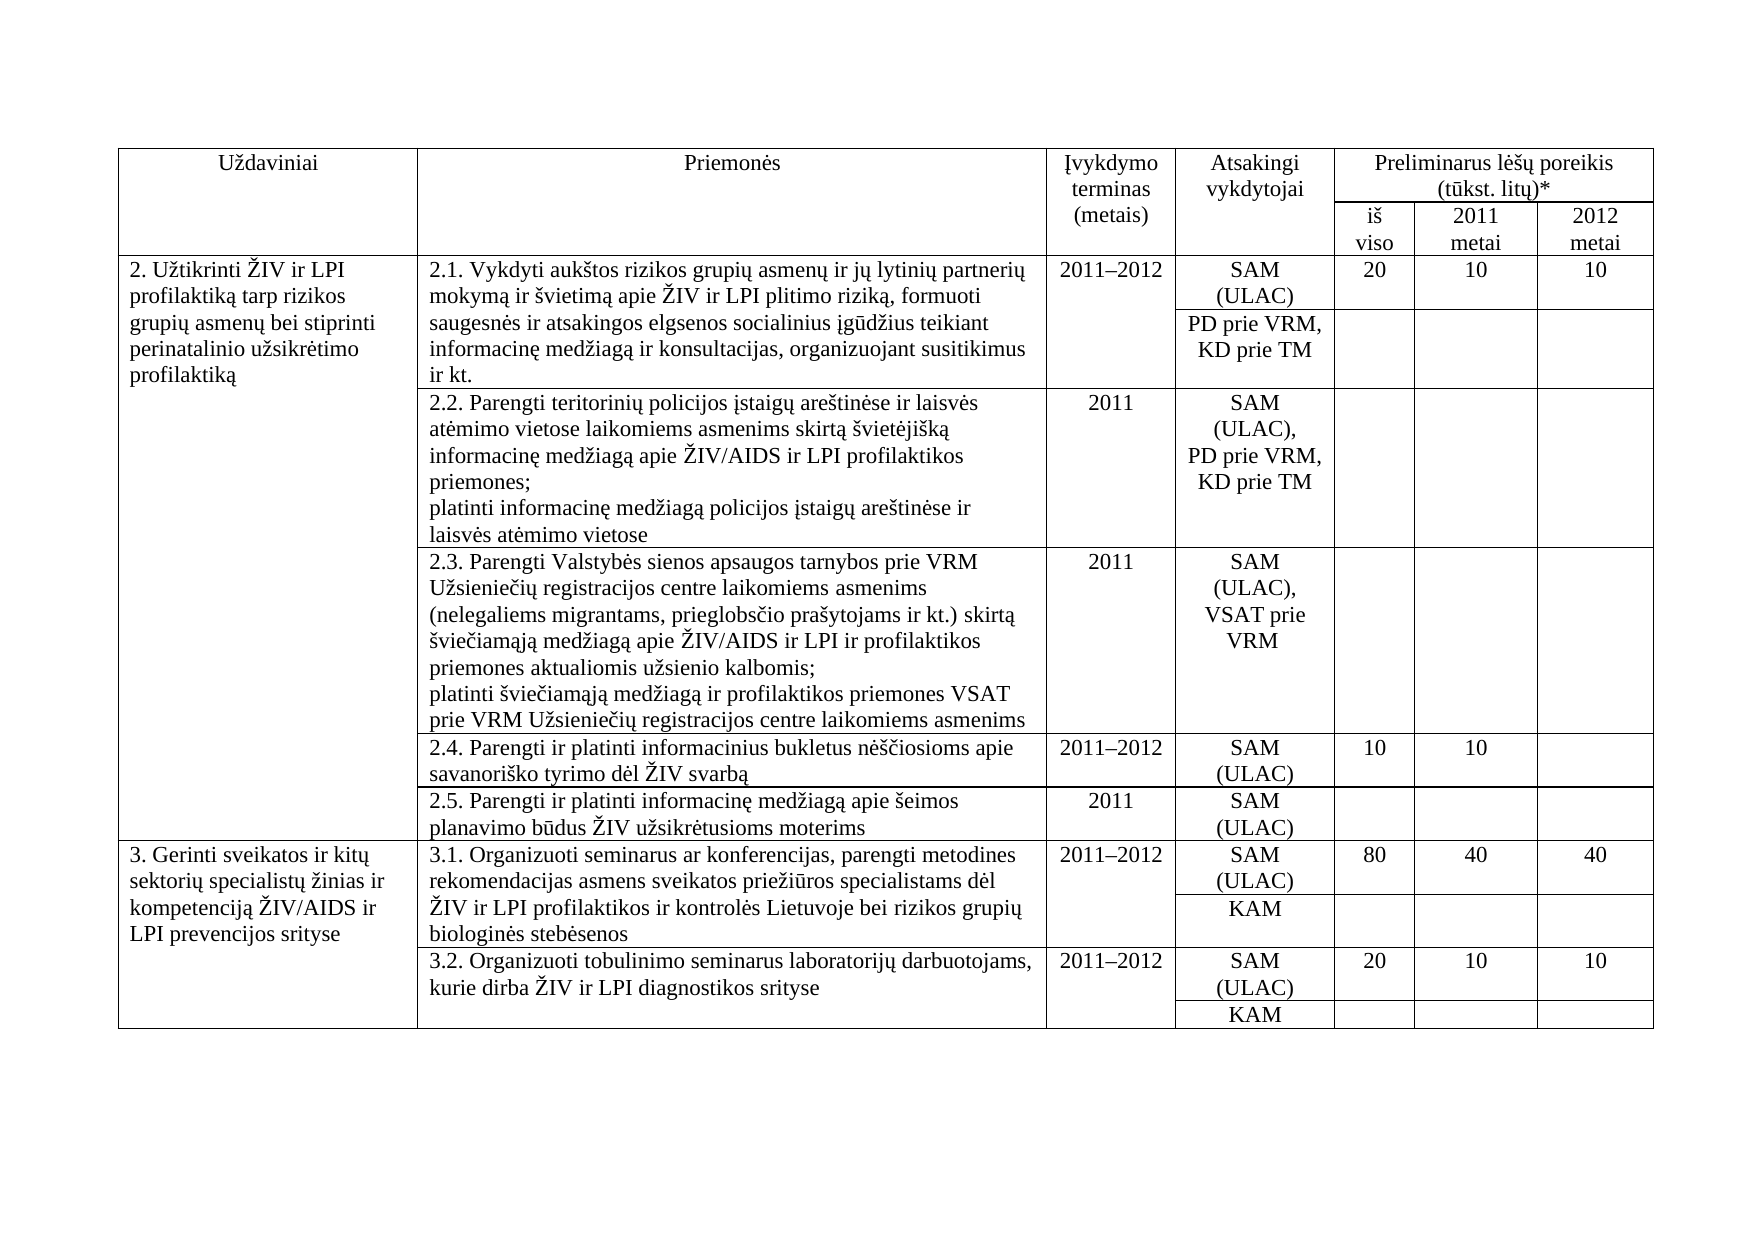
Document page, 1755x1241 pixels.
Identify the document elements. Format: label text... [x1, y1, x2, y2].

table_cell KAM [1176, 1001, 1334, 1028]
table_cell 10 [1538, 256, 1653, 309]
table_cell [1538, 734, 1653, 786]
table_header Atsakingi vykdytojai [1176, 149, 1334, 255]
table_cell 20 [1335, 948, 1414, 1000]
table_header Įvykdymo terminas (metais) [1047, 149, 1175, 255]
table_cell 2011 [1047, 389, 1175, 547]
table_cell [1335, 1001, 1414, 1028]
table_cell 2.5. Parengti ir platinti informacinę medžiagą apie šeimos planavimo būdus ŽIV užsikrėtusioms moterims [418, 788, 1046, 840]
table_cell SAM (ULAC) [1176, 948, 1334, 1000]
table_cell [1538, 895, 1653, 947]
table_cell [1335, 389, 1414, 547]
table_cell SAM (ULAC) [1176, 734, 1334, 786]
table_cell SAM (ULAC) [1176, 256, 1334, 309]
table_cell SAM (ULAC) [1176, 841, 1334, 894]
table_cell SAM (ULAC), PD prie VRM, KD prie TM [1176, 389, 1334, 547]
table_cell 10 [1415, 256, 1537, 309]
table_cell 2012 metai [1538, 203, 1653, 255]
table_cell 80 [1335, 841, 1414, 894]
table_cell 3. Gerinti sveikatos ir kitų sektorių specialistų žinias ir kompetenciją ŽIV/AIDS ir LPI prevencijos srityse [119, 841, 417, 1028]
table_cell 2011 [1047, 548, 1175, 733]
table_cell [1415, 389, 1537, 547]
table_cell SAM (ULAC), VSAT prie VRM [1176, 548, 1334, 733]
table_cell 2. Užtikrinti ŽIV ir LPI profilaktiką tarp rizikos grupių asmenų bei stiprinti perinatalinio užsikrėtimo profilaktiką [119, 256, 417, 840]
table_cell [1335, 548, 1414, 733]
table_cell [1538, 389, 1653, 547]
table_cell PD prie VRM, KD prie TM [1176, 310, 1334, 388]
table_cell [1335, 788, 1414, 840]
table_cell [1538, 788, 1653, 840]
table_cell [1415, 788, 1537, 840]
table_header Priemonės [418, 149, 1046, 255]
table_cell [1335, 310, 1414, 388]
table_cell 2.3. Parengti Valstybės sienos apsaugos tarnybos prie VRM Užsieniečių registracijos centre laikomiems asmenims (nelegaliems migrantams, prieglobsčio prašytojams ir kt.) skirtą šviečiamąją medžiagą apie ŽIV/AIDS ir LPI ir profilaktikos priemones aktualiomis užsienio kalbomis; platinti šviečiamąją medžiagą ir profilaktikos priemones VSAT prie VRM Užsieniečių registracijos centre laikomiems asmenims [418, 548, 1046, 733]
table_cell 10 [1415, 734, 1537, 786]
table_cell iš viso [1335, 203, 1414, 255]
table_cell 20 [1335, 256, 1414, 309]
table_cell [1335, 895, 1414, 947]
table_cell 2.2. Parengti teritorinių policijos įstaigų areštinėse ir laisvės atėmimo vietose laikomiems asmenims skirtą švietėjišką informacinę medžiagą apie ŽIV/AIDS ir LPI profilaktikos priemones; platinti informacinę medžiagą policijos įstaigų areštinėse ir laisvės atėmimo vietose [418, 389, 1046, 547]
table_cell [1415, 548, 1537, 733]
table_cell 10 [1335, 734, 1414, 786]
table_header Preliminarus lėšų poreikis (tūkst. litų)* [1335, 149, 1653, 201]
table_cell SAM (ULAC) [1176, 788, 1334, 840]
table_cell 2011–2012 [1047, 734, 1175, 786]
table_cell [1415, 310, 1537, 388]
table_cell [1415, 895, 1537, 947]
table_cell 3.1. Organizuoti seminarus ar konferencijas, parengti metodines rekomendacijas asmens sveikatos priežiūros specialistams dėl ŽIV ir LPI profilaktikos ir kontrolės Lietuvoje bei rizikos grupių biologinės stebėsenos [418, 841, 1046, 947]
table_cell [1538, 1001, 1653, 1028]
table_cell 2.4. Parengti ir platinti informacinius bukletus nėščiosioms apie savanoriško tyrimo dėl ŽIV svarbą [418, 734, 1046, 786]
table_cell [1538, 310, 1653, 388]
table_cell KAM [1176, 895, 1334, 947]
table_cell 2011–2012 [1047, 948, 1175, 1028]
table_cell 2011–2012 [1047, 256, 1175, 388]
table_cell 10 [1538, 948, 1653, 1000]
table_cell 3.2. Organizuoti tobulinimo seminarus laboratorijų darbuotojams, kurie dirba ŽIV ir LPI diagnostikos srityse [418, 948, 1046, 1028]
table_cell 10 [1415, 948, 1537, 1000]
table_cell 40 [1415, 841, 1537, 894]
table_cell 2.1. Vykdyti aukštos rizikos grupių asmenų ir jų lytinių partnerių mokymą ir švietimą apie ŽIV ir LPI plitimo riziką, formuoti saugesnės ir atsakingos elgsenos socialinius įgūdžius teikiant informacinę medžiagą ir konsultacijas, organizuojant susitikimus ir kt. [418, 256, 1046, 388]
table_cell [1538, 548, 1653, 733]
table_cell 2011 [1047, 788, 1175, 840]
table_cell 2011 metai [1415, 203, 1537, 255]
table_header Uždaviniai [119, 149, 417, 255]
table_cell 40 [1538, 841, 1653, 894]
table_cell 2011–2012 [1047, 841, 1175, 947]
table_cell [1415, 1001, 1537, 1028]
